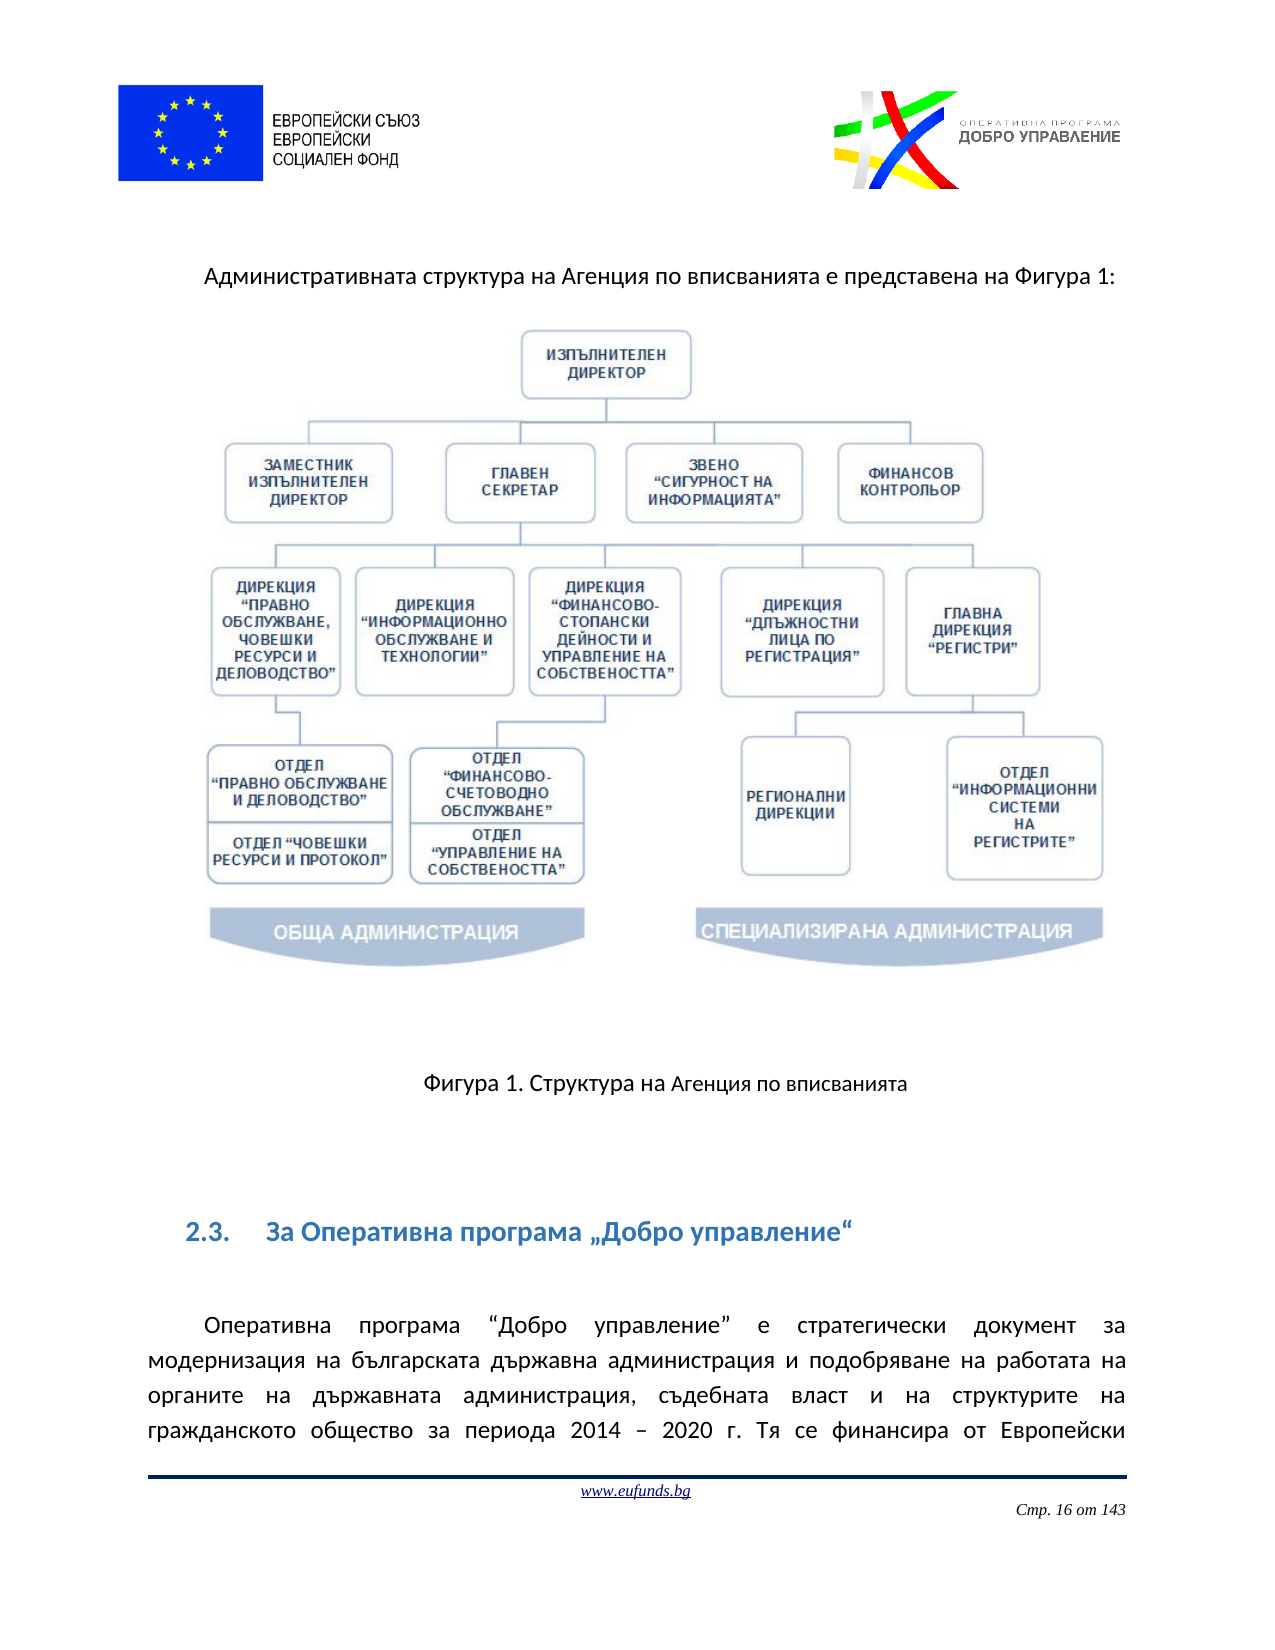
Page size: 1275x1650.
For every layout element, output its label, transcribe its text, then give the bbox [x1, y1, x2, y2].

text Оперативна програма “Добро управление” е стратегически документ за модернизация на българската държавна администрация и подобряване на работата на органите на държавната администрация, съдебната власт и на структурите на гражданското общество за периода 2014 – 2020 г. Тя се финансира от Европейски [148, 1309, 1127, 1445]
subtitle За Оперативна програма „Добро управление“ [185, 1213, 1127, 1248]
text Административната структура на Агенция по вписванията е представена на Фигура 1: [148, 260, 1127, 290]
text Фигура 1. Структура на Агенция по вписванията [148, 1067, 1127, 1098]
